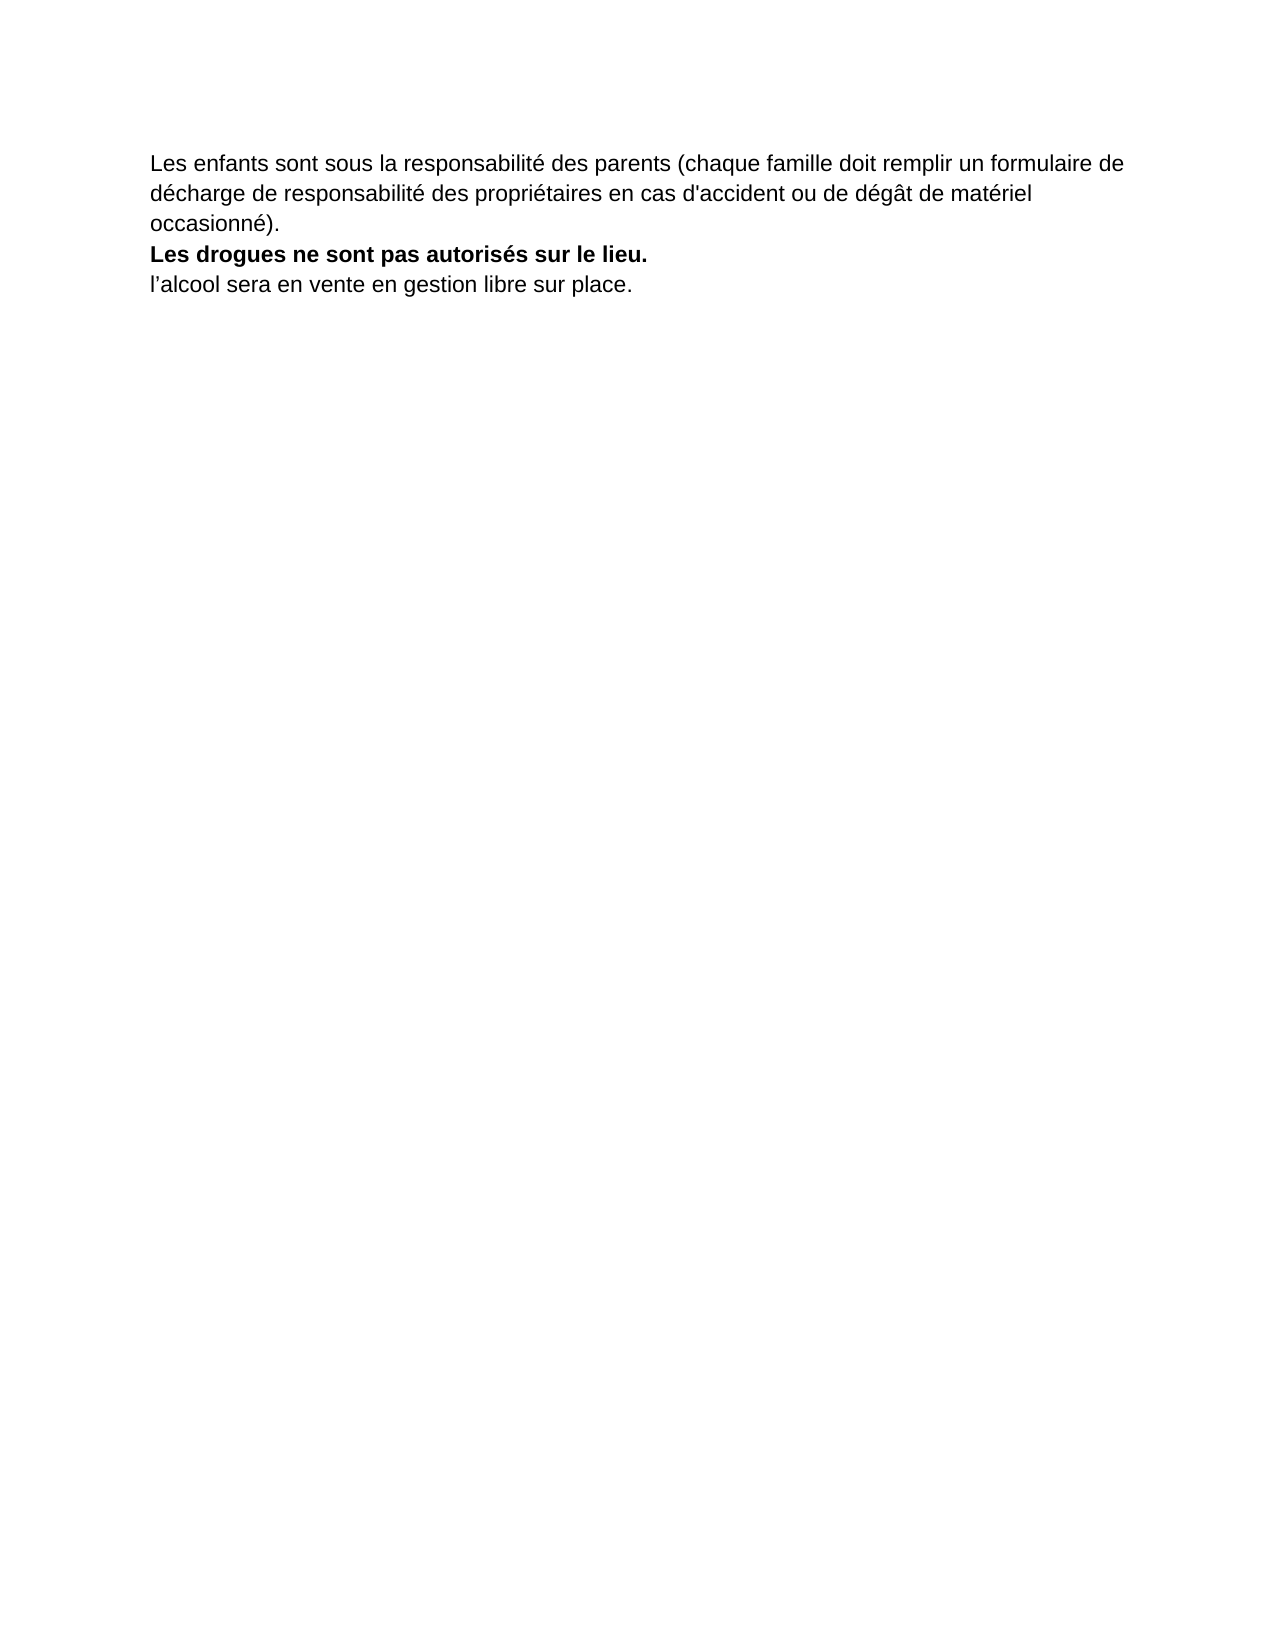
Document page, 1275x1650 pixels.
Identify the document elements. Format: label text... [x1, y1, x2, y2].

text Les drogues ne sont pas autorisés sur le lieu. [150, 241, 1125, 267]
text l’alcool sera en vente en gestion libre sur place. [150, 271, 1125, 297]
text Les enfants sont sous la responsabilité des parents (chaque famille doit remplir un formulaire de décharge de responsabilité des propriétaires en cas d'accident ou de dégât de matériel occasionné). [150, 150, 1125, 237]
